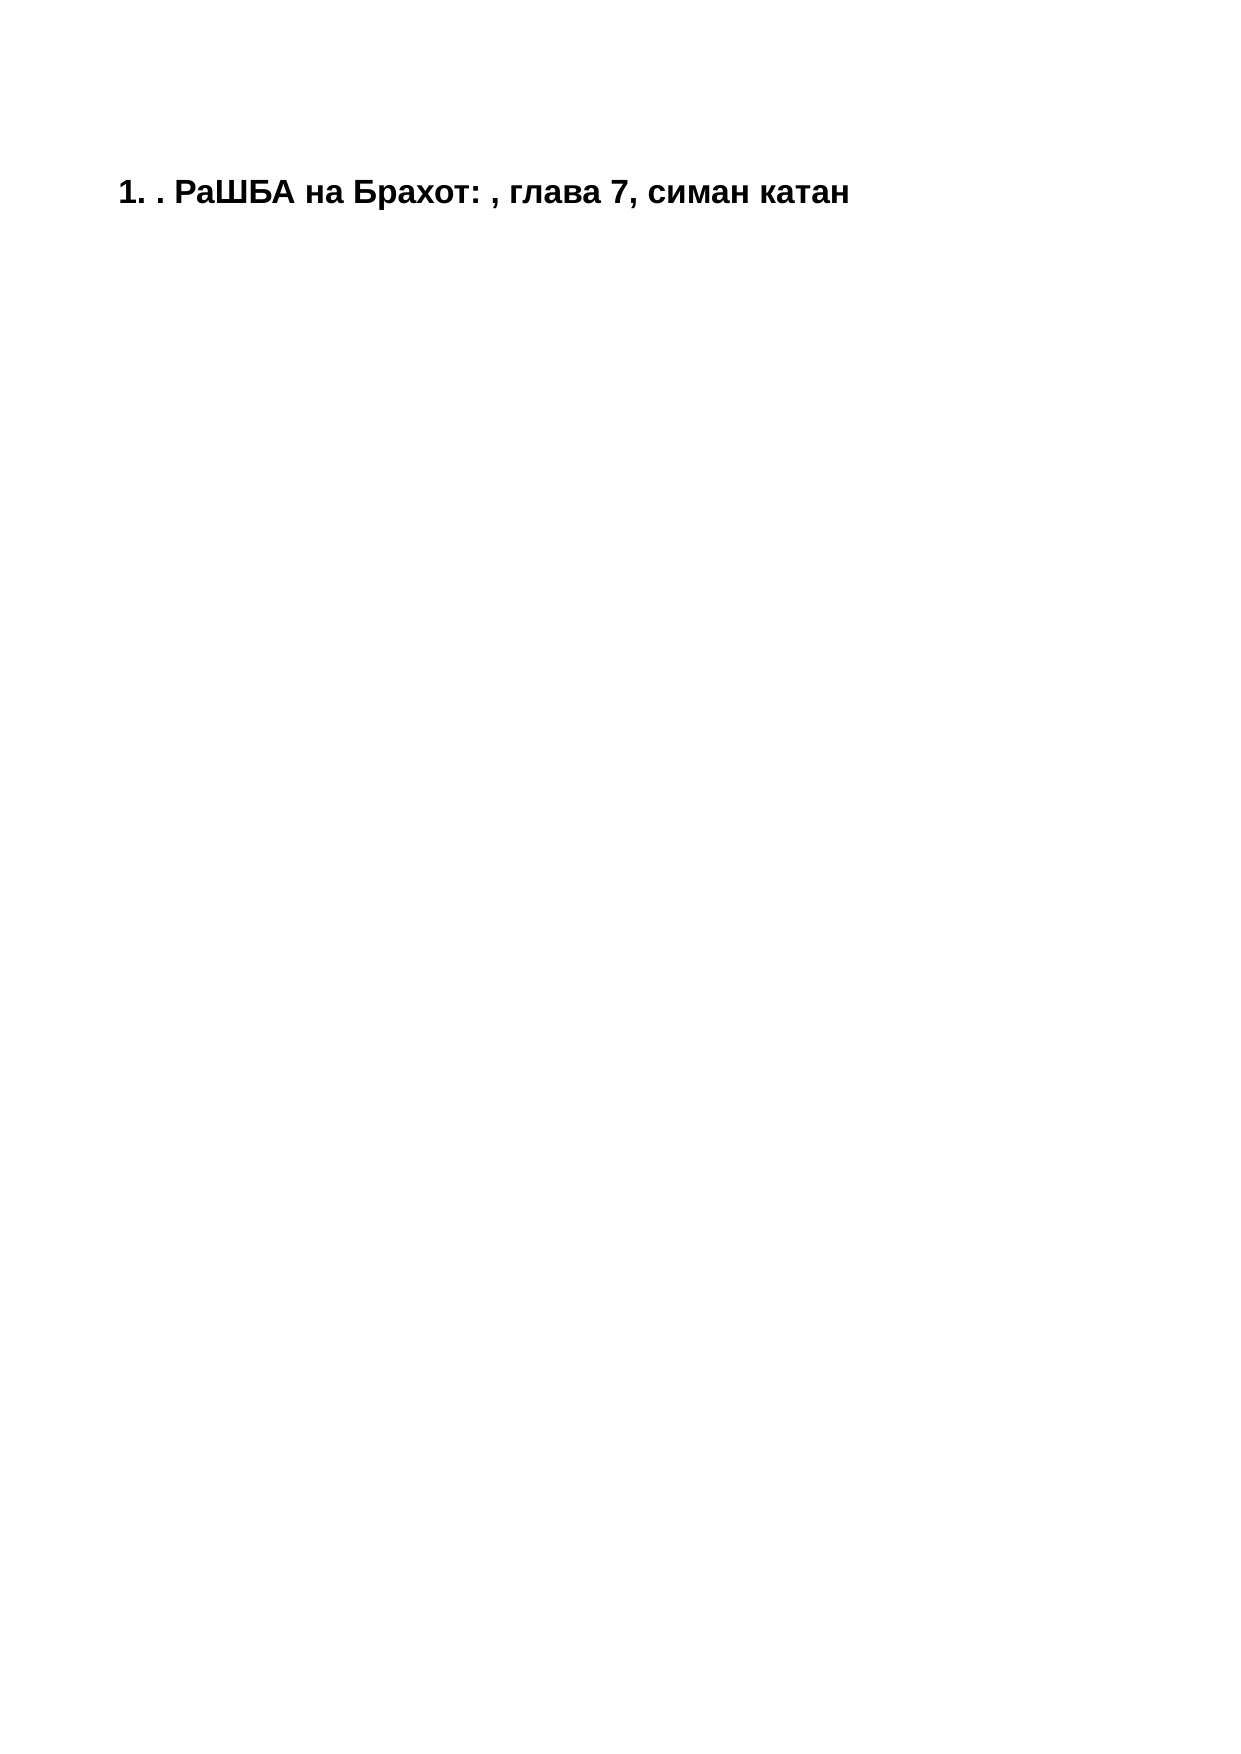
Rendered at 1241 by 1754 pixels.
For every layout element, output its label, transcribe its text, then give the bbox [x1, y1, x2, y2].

subtitle . РаШБА на Брахот: , глава 7, симан катан [118, 147, 1122, 176]
